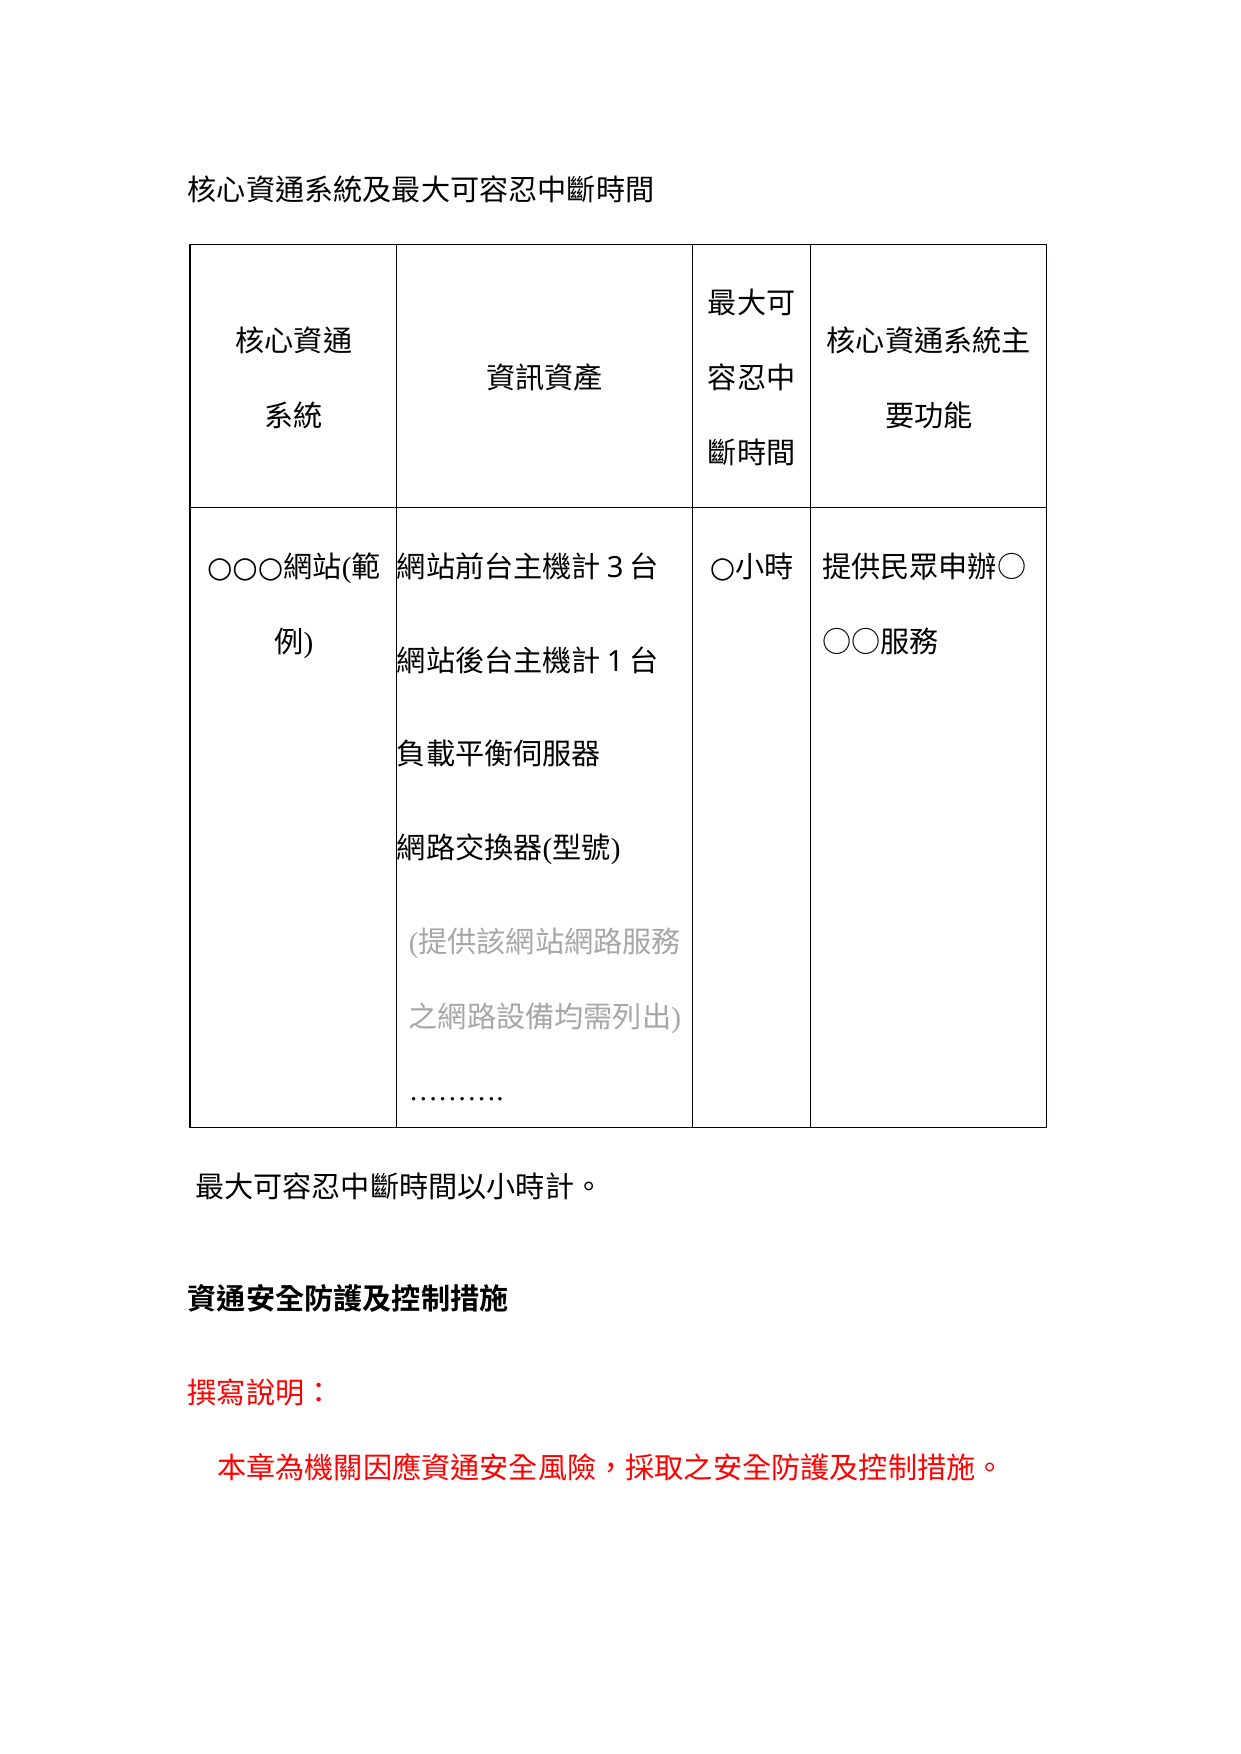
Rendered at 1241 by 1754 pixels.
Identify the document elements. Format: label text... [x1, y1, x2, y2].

table_cell 網站前台主機計3台 網站後台主機計1台 負載平衡伺服器 網路交換器(型號) (提供該網站網路服務之網路設備均需列出) ………. [397, 508, 692, 1127]
table_cell ○小時 [693, 508, 810, 1127]
subtitle 核心資通系統及最大可容忍中斷時間 [187, 150, 1053, 225]
list 本章為機關因應資通安全風險，採取之安全防護及控制措施。 [217, 1428, 1053, 1503]
text 最大可容忍中斷時間以小時計。 [187, 1147, 1053, 1222]
table_header 核心資通系統主要功能 [811, 245, 1046, 507]
table_header 最大可容忍中斷時間 [693, 245, 810, 507]
subtitle 資通安全防護及控制措施 [187, 1259, 1053, 1334]
table_cell ○○○網站(範例) [191, 508, 396, 1127]
table_cell 提供民眾申辦○○○服務 [811, 508, 1046, 1127]
table_header 資訊資產 [397, 245, 692, 507]
table_header 核心資通 系統 [191, 245, 396, 507]
text 撰寫說明： [187, 1353, 1053, 1428]
